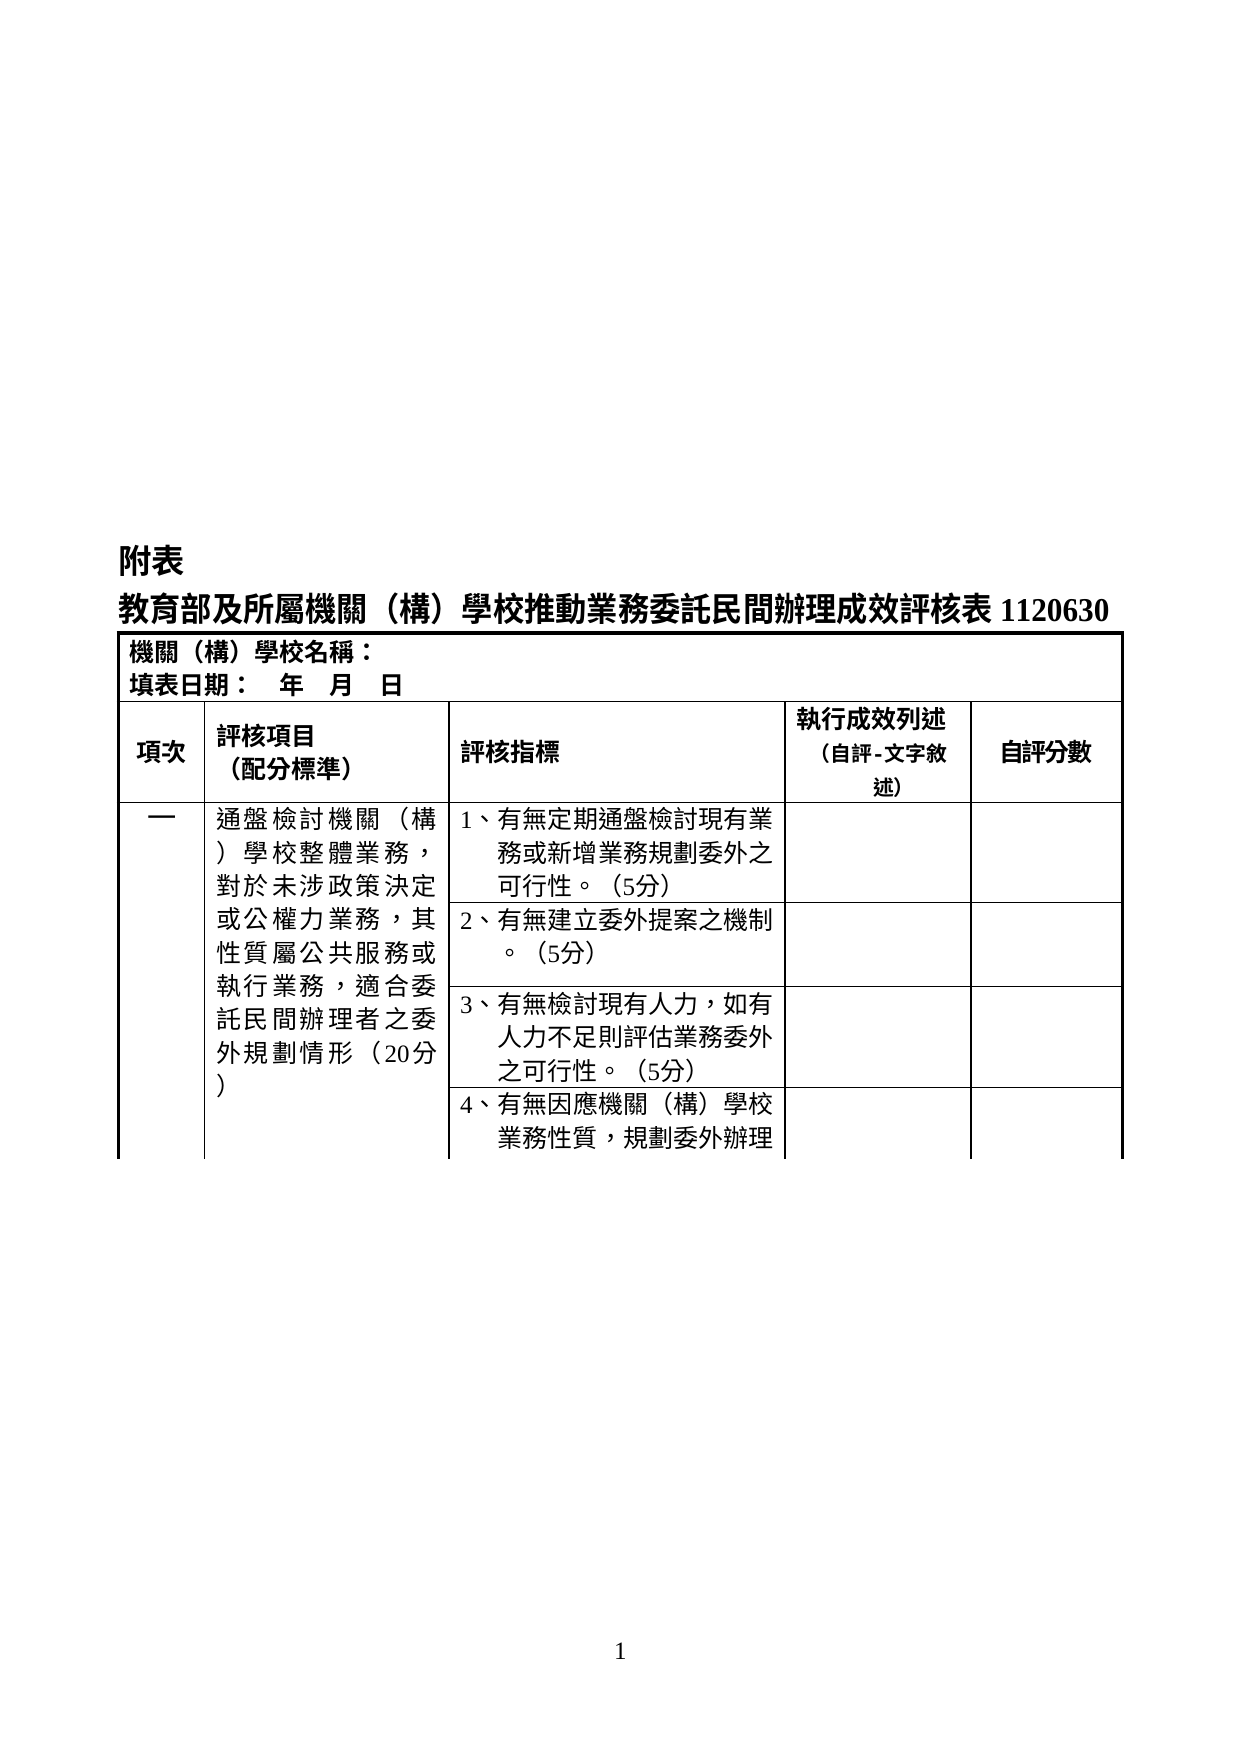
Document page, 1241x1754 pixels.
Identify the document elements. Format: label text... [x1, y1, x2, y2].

table_cell 通盤檢討機關（構）學校整體業務，對於未涉政策決定或公權力業務，其性質屬公共服務或執行業務，適合委託民間辦理者之委外規劃情形（20分） [205, 803, 448, 1159]
table_cell 項次 [120, 702, 204, 802]
table_header 機關（構）學校名稱： 填表日期： 年 月 日 [120, 635, 1121, 701]
table_cell [972, 1088, 1121, 1159]
table_cell [786, 803, 970, 902]
table_cell 4、有無因應機關（構）學校業務性質，規劃委外辦理 [450, 1088, 784, 1159]
table_cell 一 [120, 803, 204, 1159]
text 附表 [118, 535, 1122, 583]
table_cell [972, 987, 1121, 1087]
table_cell [786, 987, 970, 1087]
table_cell 執行成效列述 （自評-文字敘述） [786, 702, 970, 802]
table_cell 1、有無定期通盤檢討現有業務或新增業務規劃委外之可行性。（5分） [450, 803, 784, 902]
table_cell 2、有無建立委外提案之機制。（5分） [450, 903, 784, 986]
table_cell 自評分數 [972, 702, 1121, 802]
text 教育部及所屬機關（構）學校推動業務委託民間辦理成效評核表1120630 [118, 583, 1122, 631]
table_cell [972, 803, 1121, 902]
table_cell 評核項目 （配分標準） [205, 702, 448, 802]
table_cell [786, 903, 970, 986]
table_cell [786, 1088, 970, 1159]
table_cell 評核指標 [450, 702, 784, 802]
table_cell 3、有無檢討現有人力，如有人力不足則評估業務委外之可行性。（5分） [450, 987, 784, 1087]
table_cell [972, 903, 1121, 986]
